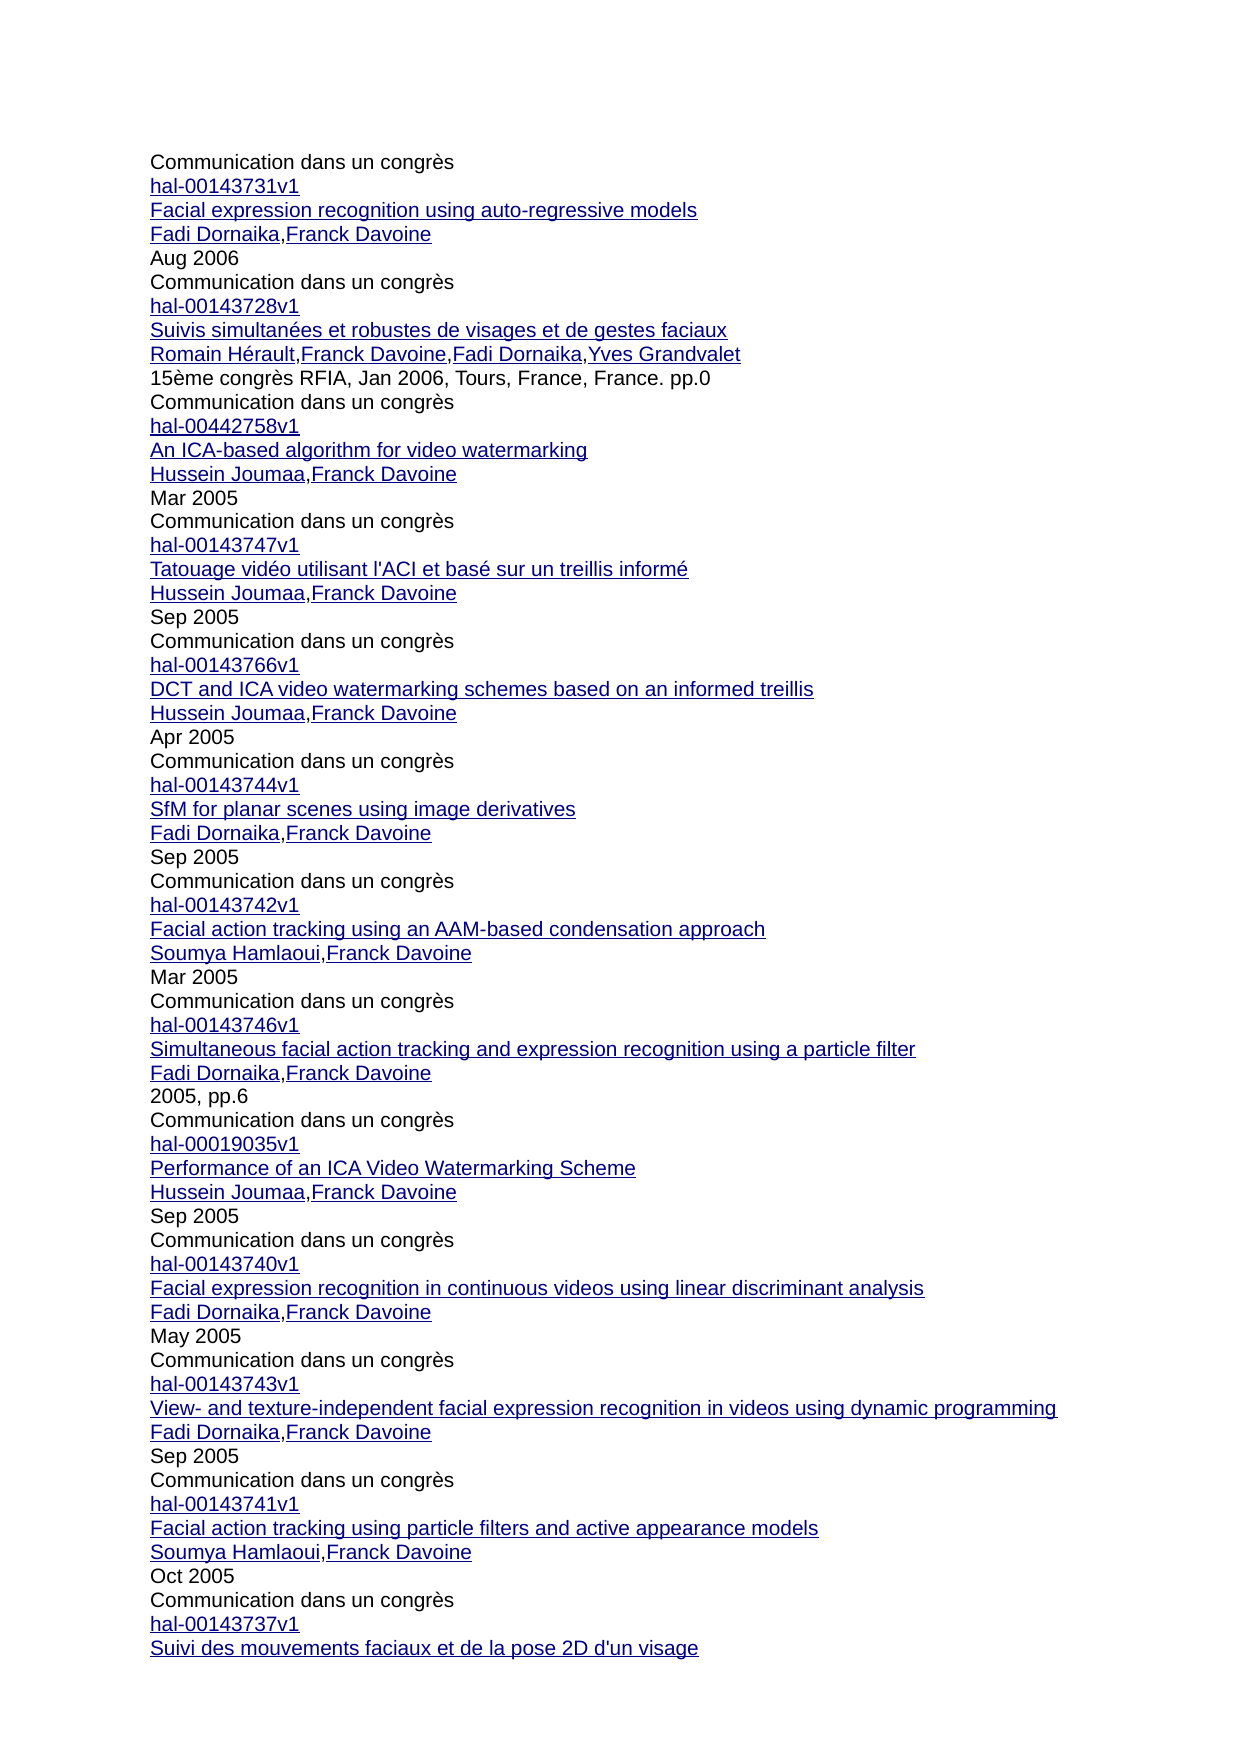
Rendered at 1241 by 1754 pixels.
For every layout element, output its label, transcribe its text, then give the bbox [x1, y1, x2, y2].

table_cell Tatouage vidéo utilisant l'ACI et basé sur un treillis informé Hussein Joumaa,Franck Davoine Sep 2005 Communication dans un congrès hal-00143766v1 [150, 557, 1090, 677]
table_cell Suivis simultanées et robustes de visages et de gestes faciaux Romain Hérault,Franck Davoine,Fadi Dornaika,Yves Grandvalet 15ème congrès RFIA, Jan 2006, Tours, France, France. pp.0 Communication dans un congrès hal-00442758v1 [150, 318, 1090, 437]
table_cell Simultaneous facial action tracking and expression recognition using a particle filter Fadi Dornaika,Franck Davoine 2005, pp.6 Communication dans un congrès hal-00019035v1 [150, 1036, 1090, 1156]
table_cell An ICA-based algorithm for video watermarking Hussein Joumaa,Franck Davoine Mar 2005 Communication dans un congrès hal-00143747v1 [150, 438, 1090, 557]
table_cell SfM for planar scenes using image derivatives Fadi Dornaika,Franck Davoine Sep 2005 Communication dans un congrès hal-00143742v1 [150, 797, 1090, 917]
table_cell DCT and ICA video watermarking schemes based on an informed treillis Hussein Joumaa,Franck Davoine Apr 2005 Communication dans un congrès hal-00143744v1 [150, 677, 1090, 797]
table_cell Suivi des mouvements faciaux et de la pose 2D d'un visage [150, 1635, 1090, 1659]
table_cell Facial action tracking using an AAM-based condensation approach Soumya Hamlaoui,Franck Davoine Mar 2005 Communication dans un congrès hal-00143746v1 [150, 917, 1090, 1036]
table_cell View- and texture-independent facial expression recognition in videos using dynamic programming Fadi Dornaika,Franck Davoine Sep 2005 Communication dans un congrès hal-00143741v1 [150, 1396, 1090, 1516]
table_cell Facial expression recognition in continuous videos using linear discriminant analysis Fadi Dornaika,Franck Davoine May 2005 Communication dans un congrès hal-00143743v1 [150, 1276, 1090, 1396]
table_cell Facial action tracking using particle filters and active appearance models Soumya Hamlaoui,Franck Davoine Oct 2005 Communication dans un congrès hal-00143737v1 [150, 1516, 1090, 1635]
table_cell Performance of an ICA Video Watermarking Scheme Hussein Joumaa,Franck Davoine Sep 2005 Communication dans un congrès hal-00143740v1 [150, 1156, 1090, 1276]
table_cell Communication dans un congrès hal-00143731v1 [150, 150, 1090, 198]
table_cell Facial expression recognition using auto-regressive models Fadi Dornaika,Franck Davoine Aug 2006 Communication dans un congrès hal-00143728v1 [150, 198, 1090, 318]
